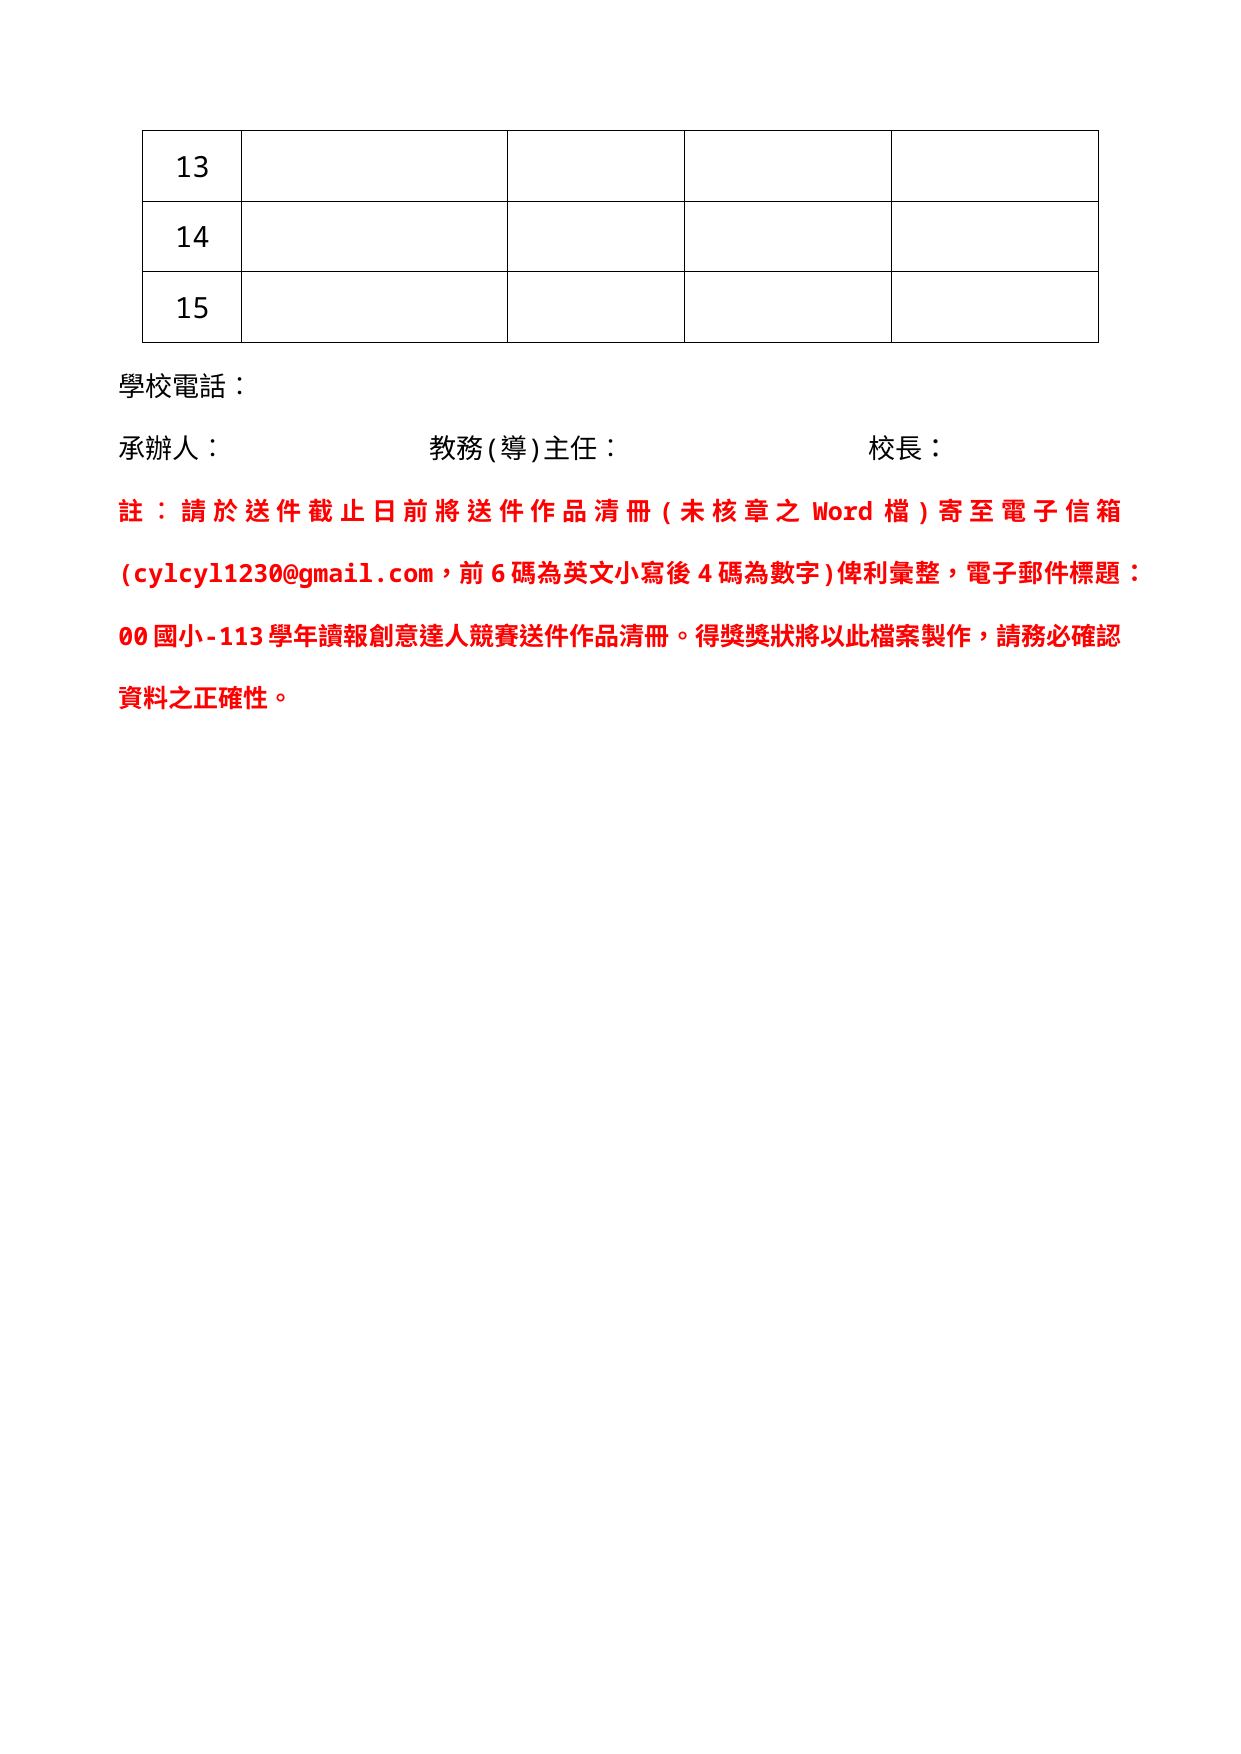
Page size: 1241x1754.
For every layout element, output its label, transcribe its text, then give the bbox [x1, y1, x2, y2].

table_cell [685, 202, 891, 271]
table_cell 15 [143, 272, 241, 342]
table_cell [685, 131, 891, 201]
table_cell [892, 202, 1098, 271]
text 承辦人︰ 教務(導)主任︰ 校長： [118, 405, 1122, 468]
text 註︰請於送件截止日前將送件作品清冊(未核章之Word檔)寄至電子信箱(cylcyl1230@gmail.com，前6碼為英文小寫後4碼為數字)俾利彙整，電子郵件標題：00國小-113學年讀報創意達人競賽送件作品清冊。得獎獎狀將以此檔案製作，請務必確認資料之正確性。 [118, 468, 1122, 718]
table_cell 13 [143, 131, 241, 201]
text 學校電話︰ [118, 343, 1122, 405]
table_cell [508, 131, 684, 201]
table_cell 14 [143, 202, 241, 271]
table_cell [892, 272, 1098, 342]
table_cell [508, 272, 684, 342]
table_cell [242, 272, 507, 342]
table_cell [242, 131, 507, 201]
table_cell [892, 131, 1098, 201]
table_cell [508, 202, 684, 271]
table_cell [242, 202, 507, 271]
table_cell [685, 272, 891, 342]
